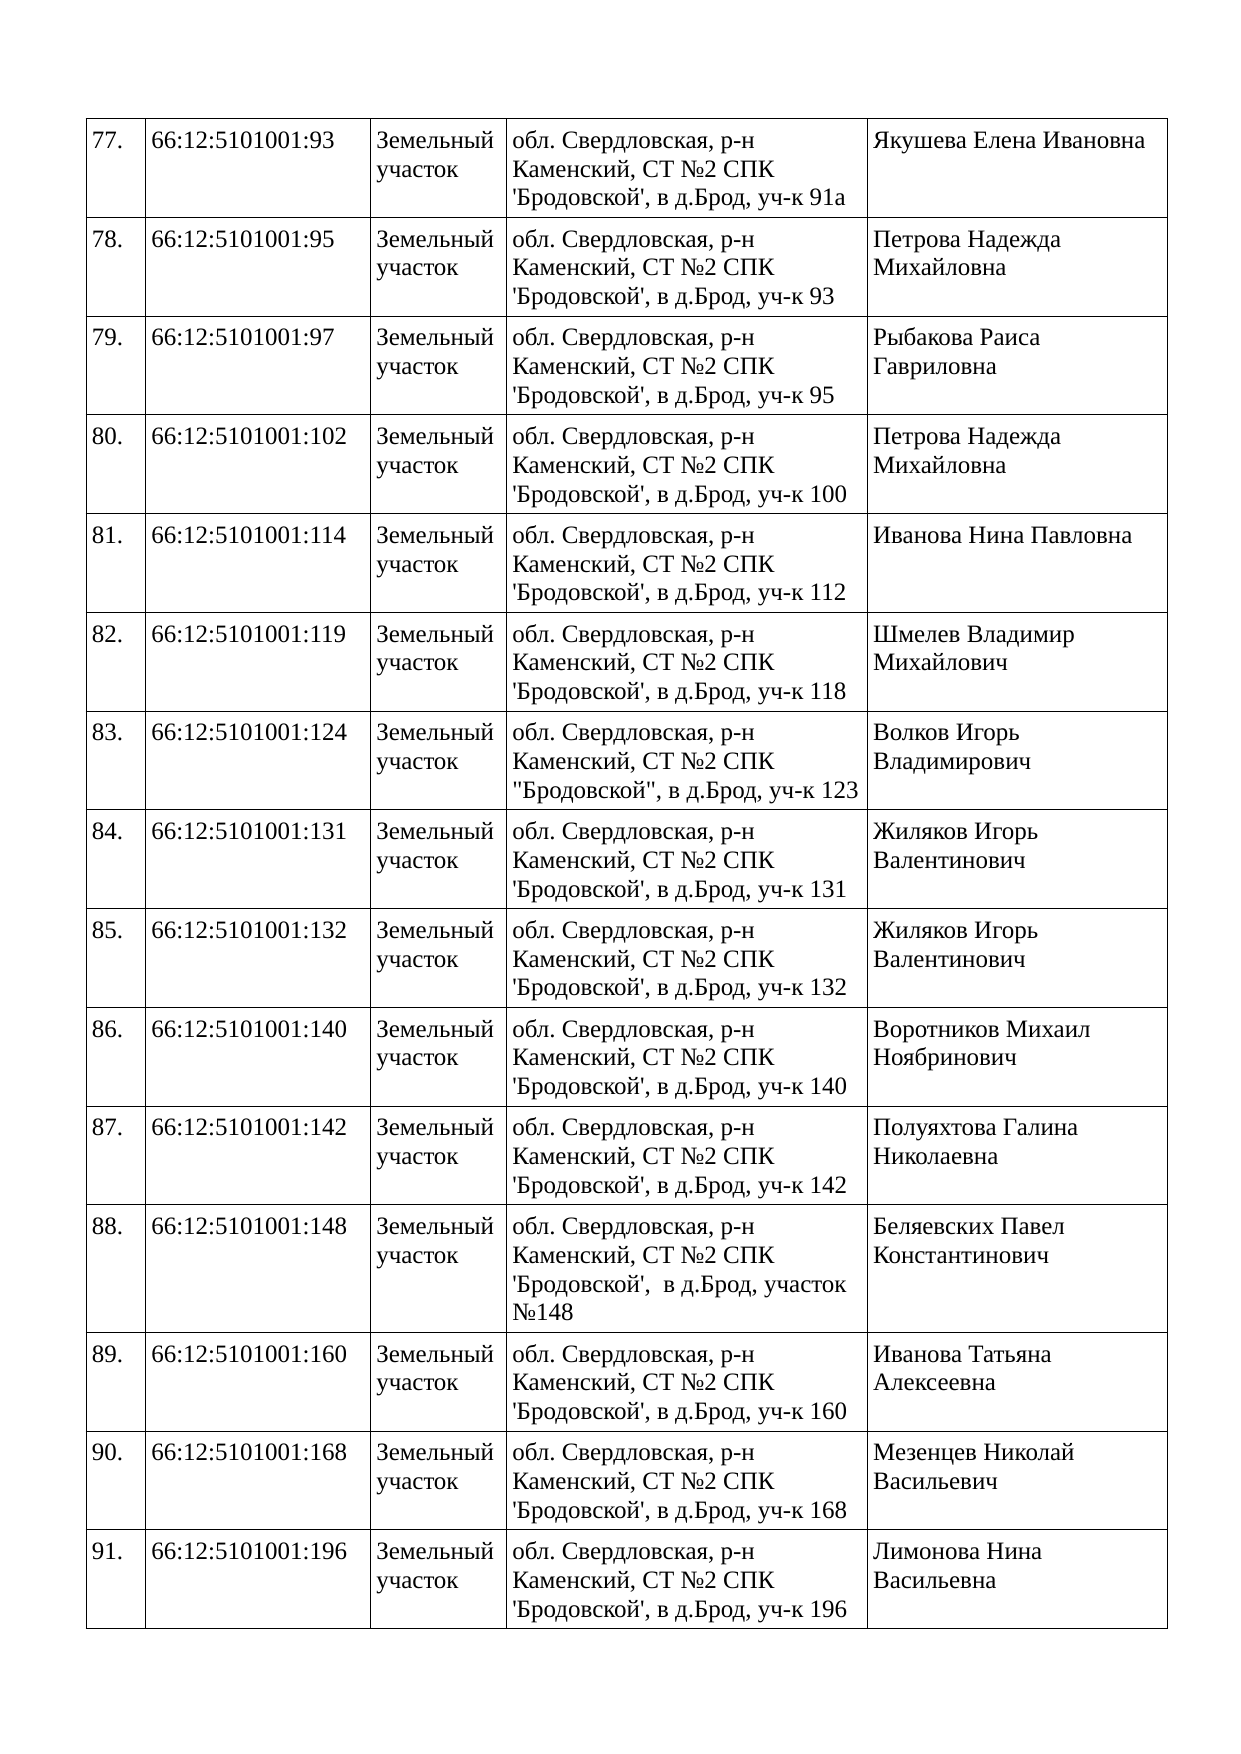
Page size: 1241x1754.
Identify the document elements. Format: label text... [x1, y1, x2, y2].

table_cell 66:12:5101001:140 [146, 1008, 370, 1106]
table_cell 88. [87, 1205, 145, 1332]
table_cell 66:12:5101001:168 [146, 1432, 370, 1529]
table_cell 66:12:5101001:114 [146, 514, 370, 612]
table_cell обл. Свердловская, р-н Каменский, СТ №2 СПК 'Бродовской', в д.Брод, уч-к 132 [507, 909, 867, 1007]
table_cell Земельный участок [371, 1205, 506, 1332]
table_cell Земельный участок [371, 1107, 506, 1204]
table_cell обл. Свердловская, р-н Каменский, СТ №2 СПК 'Бродовской', в д.Брод, уч-к 95 [507, 317, 867, 414]
table_cell 86. [87, 1008, 145, 1106]
table_cell Земельный участок [371, 810, 506, 908]
table_cell Земельный участок [371, 1008, 506, 1106]
table_cell обл. Свердловская, р-н Каменский, СТ №2 СПК 'Бродовской', в д.Брод, уч-к 140 [507, 1008, 867, 1106]
table_cell Земельный участок [371, 712, 506, 809]
table_cell обл. Свердловская, р-н Каменский, СТ №2 СПК 'Бродовской', в д.Брод, уч-к 112 [507, 514, 867, 612]
table_cell 90. [87, 1432, 145, 1529]
table_cell Жиляков Игорь Валентинович [868, 909, 1167, 1007]
table_cell 83. [87, 712, 145, 809]
table_cell 66:12:5101001:148 [146, 1205, 370, 1332]
table_cell Волков Игорь Владимирович [868, 712, 1167, 809]
table_cell 82. [87, 613, 145, 711]
table_cell Воротников Михаил Ноябринович [868, 1008, 1167, 1106]
table_cell 84. [87, 810, 145, 908]
table_cell 66:12:5101001:160 [146, 1333, 370, 1431]
table_cell Шмелев Владимир Михайлович [868, 613, 1167, 711]
table_cell обл. Свердловская, р-н Каменский, СТ №2 СПК "Бродовской", в д.Брод, уч-к 123 [507, 712, 867, 809]
table_cell 91. [87, 1530, 145, 1628]
table_cell Земельный участок [371, 218, 506, 316]
table_cell Иванова Татьяна Алексеевна [868, 1333, 1167, 1431]
table_cell обл. Свердловская, р-н Каменский, СТ №2 СПК 'Бродовской', в д.Брод, уч-к 100 [507, 415, 867, 513]
table_cell Земельный участок [371, 1333, 506, 1431]
table_cell Лимонова Нина Васильевна [868, 1530, 1167, 1628]
table_cell Земельный участок [371, 1432, 506, 1529]
table_cell Земельный участок [371, 613, 506, 711]
table_cell Петрова Надежда Михайловна [868, 218, 1167, 316]
table_cell 66:12:5101001:93 [146, 119, 370, 217]
table_cell 78. [87, 218, 145, 316]
table_cell обл. Свердловская, р-н Каменский, СТ №2 СПК 'Бродовской', в д.Брод, уч-к 118 [507, 613, 867, 711]
table_cell Рыбакова Раиса Гавриловна [868, 317, 1167, 414]
table_cell обл. Свердловская, р-н Каменский, СТ №2 СПК 'Бродовской', в д.Брод, уч-к 91а [507, 119, 867, 217]
table_cell Беляевских Павел Константинович [868, 1205, 1167, 1332]
table_cell Мезенцев Николай Васильевич [868, 1432, 1167, 1529]
table_cell Земельный участок [371, 119, 506, 217]
table_cell обл. Свердловская, р-н Каменский, СТ №2 СПК 'Бродовской', в д.Брод, уч-к 93 [507, 218, 867, 316]
table_cell Петрова Надежда Михайловна [868, 415, 1167, 513]
table_cell Земельный участок [371, 909, 506, 1007]
table_cell Земельный участок [371, 415, 506, 513]
table_cell обл. Свердловская, р-н Каменский, СТ №2 СПК 'Бродовской', в д.Брод, уч-к 160 [507, 1333, 867, 1431]
table_cell обл. Свердловская, р-н Каменский, СТ №2 СПК 'Бродовской', в д.Брод, уч-к 142 [507, 1107, 867, 1204]
table_cell Земельный участок [371, 514, 506, 612]
table_cell 66:12:5101001:124 [146, 712, 370, 809]
table_cell 81. [87, 514, 145, 612]
table_cell Якушева Елена Ивановна [868, 119, 1167, 217]
table_cell 66:12:5101001:131 [146, 810, 370, 908]
table_cell обл. Свердловская, р-н Каменский, СТ №2 СПК 'Бродовской', в д.Брод, уч-к 131 [507, 810, 867, 908]
table_cell 87. [87, 1107, 145, 1204]
table_cell 66:12:5101001:97 [146, 317, 370, 414]
table_cell 66:12:5101001:95 [146, 218, 370, 316]
table_cell 85. [87, 909, 145, 1007]
table_cell 66:12:5101001:196 [146, 1530, 370, 1628]
table_cell обл. Свердловская, р-н Каменский, СТ №2 СПК 'Бродовской', в д.Брод, уч-к 168 [507, 1432, 867, 1529]
table_cell Полуяхтова Галина Николаевна [868, 1107, 1167, 1204]
table_cell 66:12:5101001:132 [146, 909, 370, 1007]
table_cell 66:12:5101001:102 [146, 415, 370, 513]
table_cell 77. [87, 119, 145, 217]
table_cell 79. [87, 317, 145, 414]
table_cell 66:12:5101001:142 [146, 1107, 370, 1204]
table_cell Иванова Нина Павловна [868, 514, 1167, 612]
table_cell Земельный участок [371, 1530, 506, 1628]
table_cell 89. [87, 1333, 145, 1431]
table_cell 80. [87, 415, 145, 513]
table_cell Жиляков Игорь Валентинович [868, 810, 1167, 908]
table_cell Земельный участок [371, 317, 506, 414]
table_cell 66:12:5101001:119 [146, 613, 370, 711]
table_cell обл. Свердловская, р-н Каменский, СТ №2 СПК 'Бродовской', в д.Брод, уч-к 196 [507, 1530, 867, 1628]
table_cell обл. Свердловская, р-н Каменский, СТ №2 СПК 'Бродовской', в д.Брод, участок №148 [507, 1205, 867, 1332]
